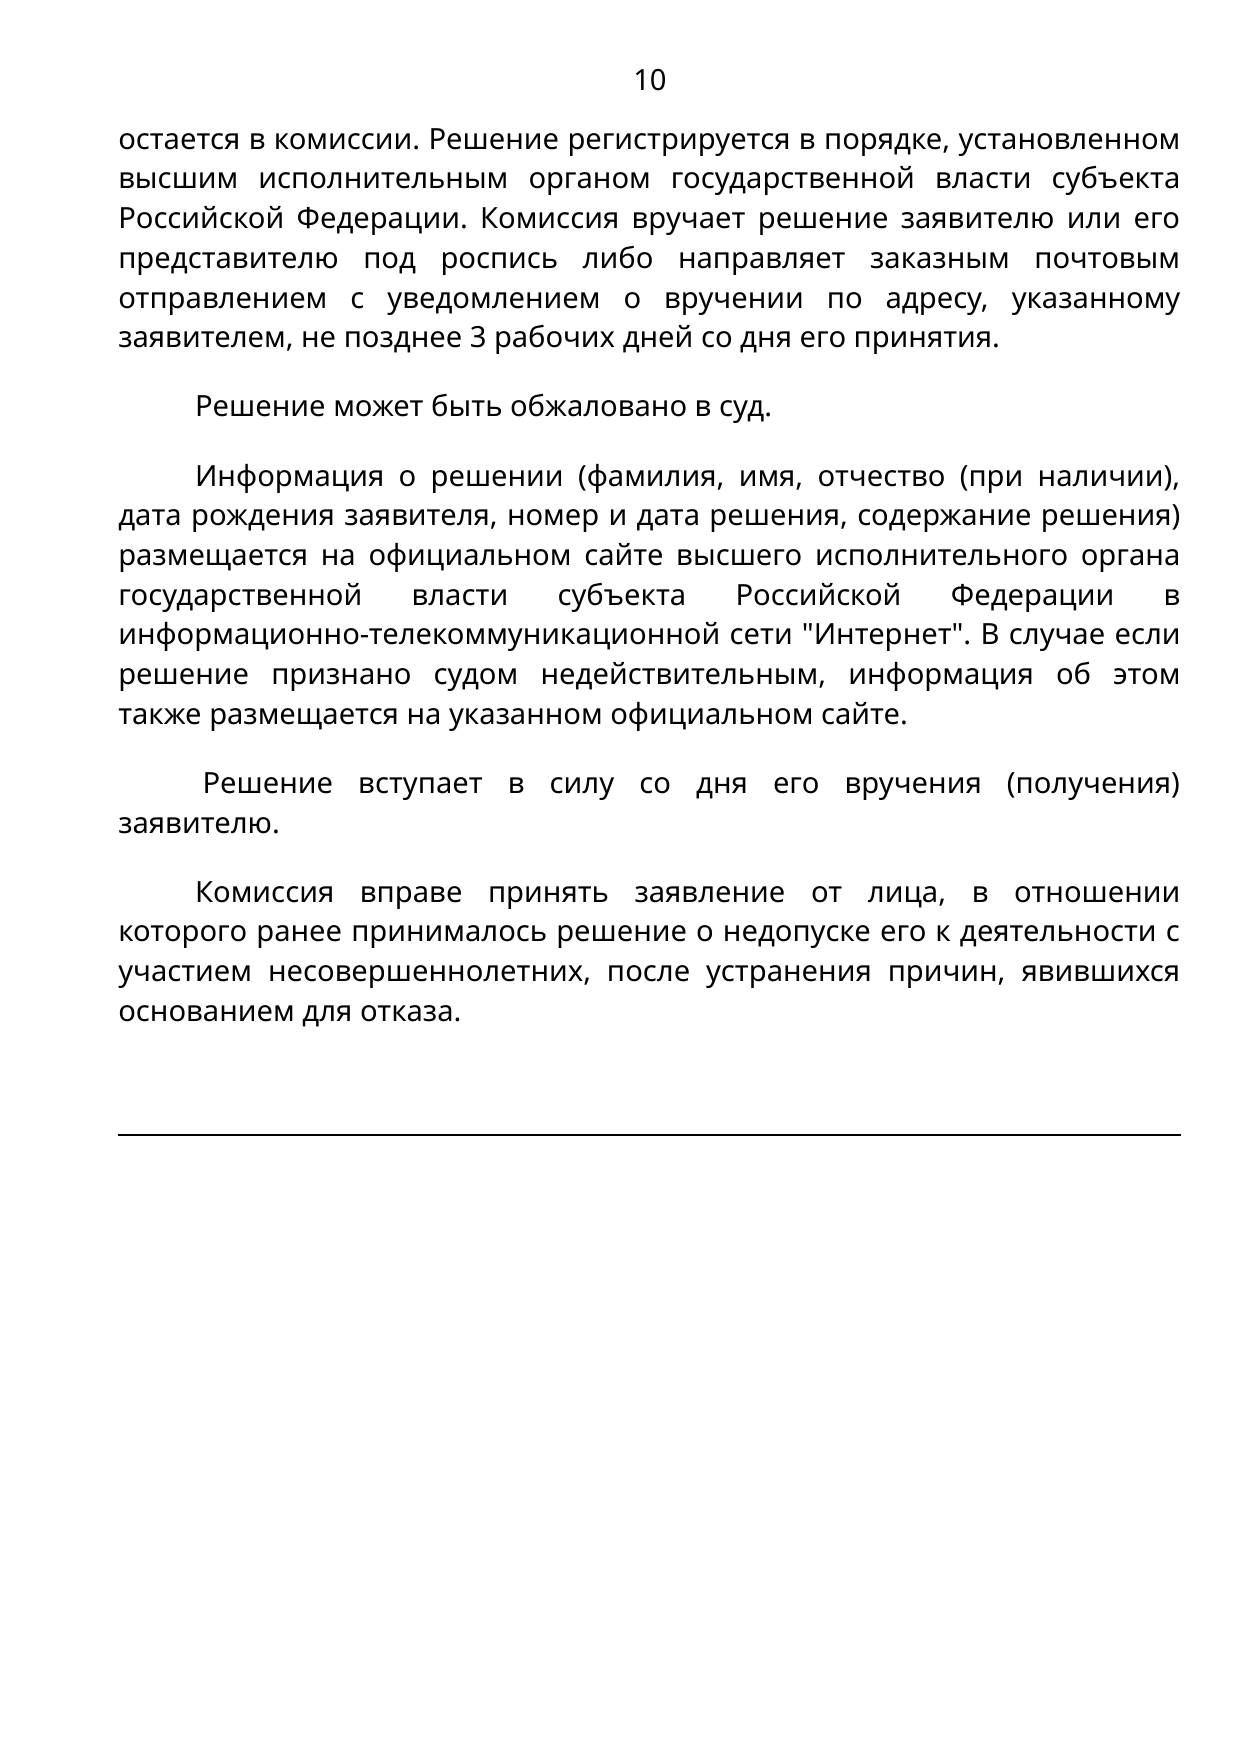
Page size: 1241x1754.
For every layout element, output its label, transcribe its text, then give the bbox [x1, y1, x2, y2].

text Информация о решении (фамилия, имя, отчество (при наличии), дата рождения заявителя, номер и дата решения, содержание решения) размещается на официальном сайте высшего исполнительного органа государственной власти субъекта Российской Федерации в информационно-телекоммуникационной сети "Интернет". В случае если решение признано судом недействительным, информация об этом также размещается на указанном официальном сайте. [118, 455, 1181, 733]
text Решение вступает в силу со дня его вручения (получения) заявителю. [118, 762, 1181, 842]
text Решение может быть обжаловано в суд. [118, 386, 1181, 425]
text Комиссия вправе принять заявление от лица, в отношении которого ранее принималось решение о недопуске его к деятельности с участием несовершеннолетних, после устранения причин, явившихся основанием для отказа. [118, 871, 1181, 1030]
text остается в комиссии. Решение регистрируется в порядке, установленном высшим исполнительным органом государственной власти субъекта Российской Федерации. Комиссия вручает решение заявителю или его представителю под роспись либо направляет заказным почтовым отправлением с уведомлением о вручении по адресу, указанному заявителем, не позднее 3 рабочих дней со дня его принятия. [118, 118, 1181, 356]
